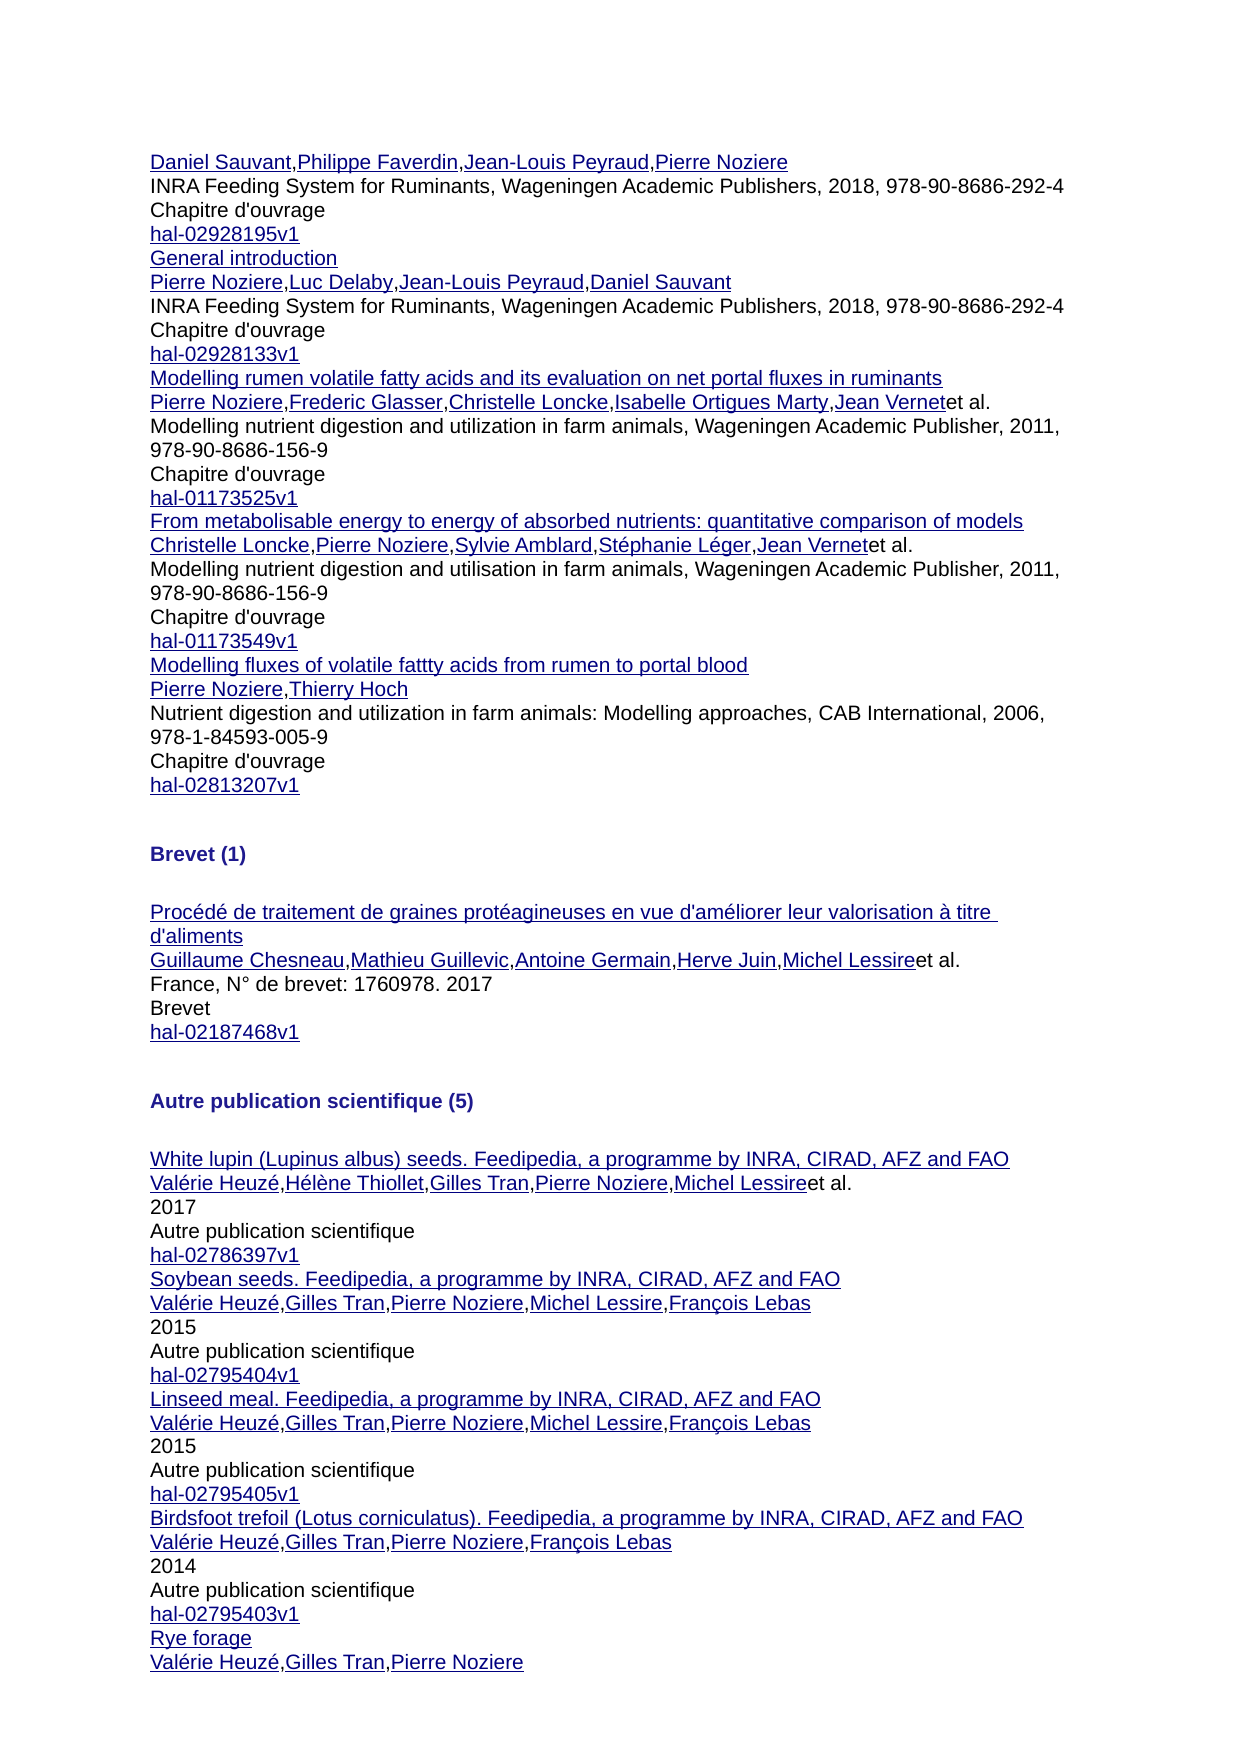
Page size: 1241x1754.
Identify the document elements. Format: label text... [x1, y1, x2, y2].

table_cell Daniel Sauvant,Philippe Faverdin,Jean-Louis Peyraud,Pierre Noziere INRA Feeding System for Ruminants, Wageningen Academic Publishers, 2018, 978-90-8686-292-4 Chapitre d'ouvrage hal-02928195v1 [150, 150, 1090, 246]
table_cell Modelling rumen volatile fatty acids and its evaluation on net portal fluxes in ruminants Pierre Noziere,Frederic Glasser,Christelle Loncke,Isabelle Ortigues Marty,Jean Vernetet al. Modelling nutrient digestion and utilization in farm animals, Wageningen Academic Publisher, 2011, 978-90-8686-156-9 Chapitre d'ouvrage hal-01173525v1 [150, 366, 1090, 509]
table_cell General introduction Pierre Noziere,Luc Delaby,Jean-Louis Peyraud,Daniel Sauvant INRA Feeding System for Ruminants, Wageningen Academic Publishers, 2018, 978-90-8686-292-4 Chapitre d'ouvrage hal-02928133v1 [150, 246, 1090, 366]
table_header White lupin (Lupinus albus) seeds. Feedipedia, a programme by INRA, CIRAD, AFZ and FAO Valérie Heuzé,Hélène Thiollet,Gilles Tran,Pierre Noziere,Michel Lessireet al. 2017 Autre publication scientifique hal-02786397v1 [150, 1147, 1090, 1267]
table_cell Soybean seeds. Feedipedia, a programme by INRA, CIRAD, AFZ and FAO Valérie Heuzé,Gilles Tran,Pierre Noziere,Michel Lessire,François Lebas 2015 Autre publication scientifique hal-02795404v1 [150, 1267, 1090, 1386]
table_header Procédé de traitement de graines protéagineuses en vue d'améliorer leur valorisation à titre d'aliments Guillaume Chesneau,Mathieu Guillevic,Antoine Germain,Herve Juin,Michel Lessireet al. France, N° de brevet: 1760978. 2017 Brevet hal-02187468v1 [150, 900, 1090, 1044]
table_cell Linseed meal. Feedipedia, a programme by INRA, CIRAD, AFZ and FAO Valérie Heuzé,Gilles Tran,Pierre Noziere,Michel Lessire,François Lebas 2015 Autre publication scientifique hal-02795405v1 [150, 1386, 1090, 1506]
table_cell From metabolisable energy to energy of absorbed nutrients: quantitative comparison of models Christelle Loncke,Pierre Noziere,Sylvie Amblard,Stéphanie Léger,Jean Vernetet al. Modelling nutrient digestion and utilisation in farm animals, Wageningen Academic Publisher, 2011, 978-90-8686-156-9 Chapitre d'ouvrage hal-01173549v1 [150, 509, 1090, 653]
table_cell Modelling fluxes of volatile fattty acids from rumen to portal blood Pierre Noziere,Thierry Hoch Nutrient digestion and utilization in farm animals: Modelling approaches, CAB International, 2006, 978-1-84593-005-9 Chapitre d'ouvrage hal-02813207v1 [150, 653, 1090, 797]
subtitle Autre publication scientifique (5) [150, 1088, 1090, 1112]
subtitle Brevet (1) [150, 842, 1090, 866]
table_cell Birdsfoot trefoil (Lotus corniculatus). Feedipedia, a programme by INRA, CIRAD, AFZ and FAO Valérie Heuzé,Gilles Tran,Pierre Noziere,François Lebas 2014 Autre publication scientifique hal-02795403v1 [150, 1506, 1090, 1626]
table_cell Rye forage Valérie Heuzé,Gilles Tran,Pierre Noziere [150, 1626, 1090, 1674]
